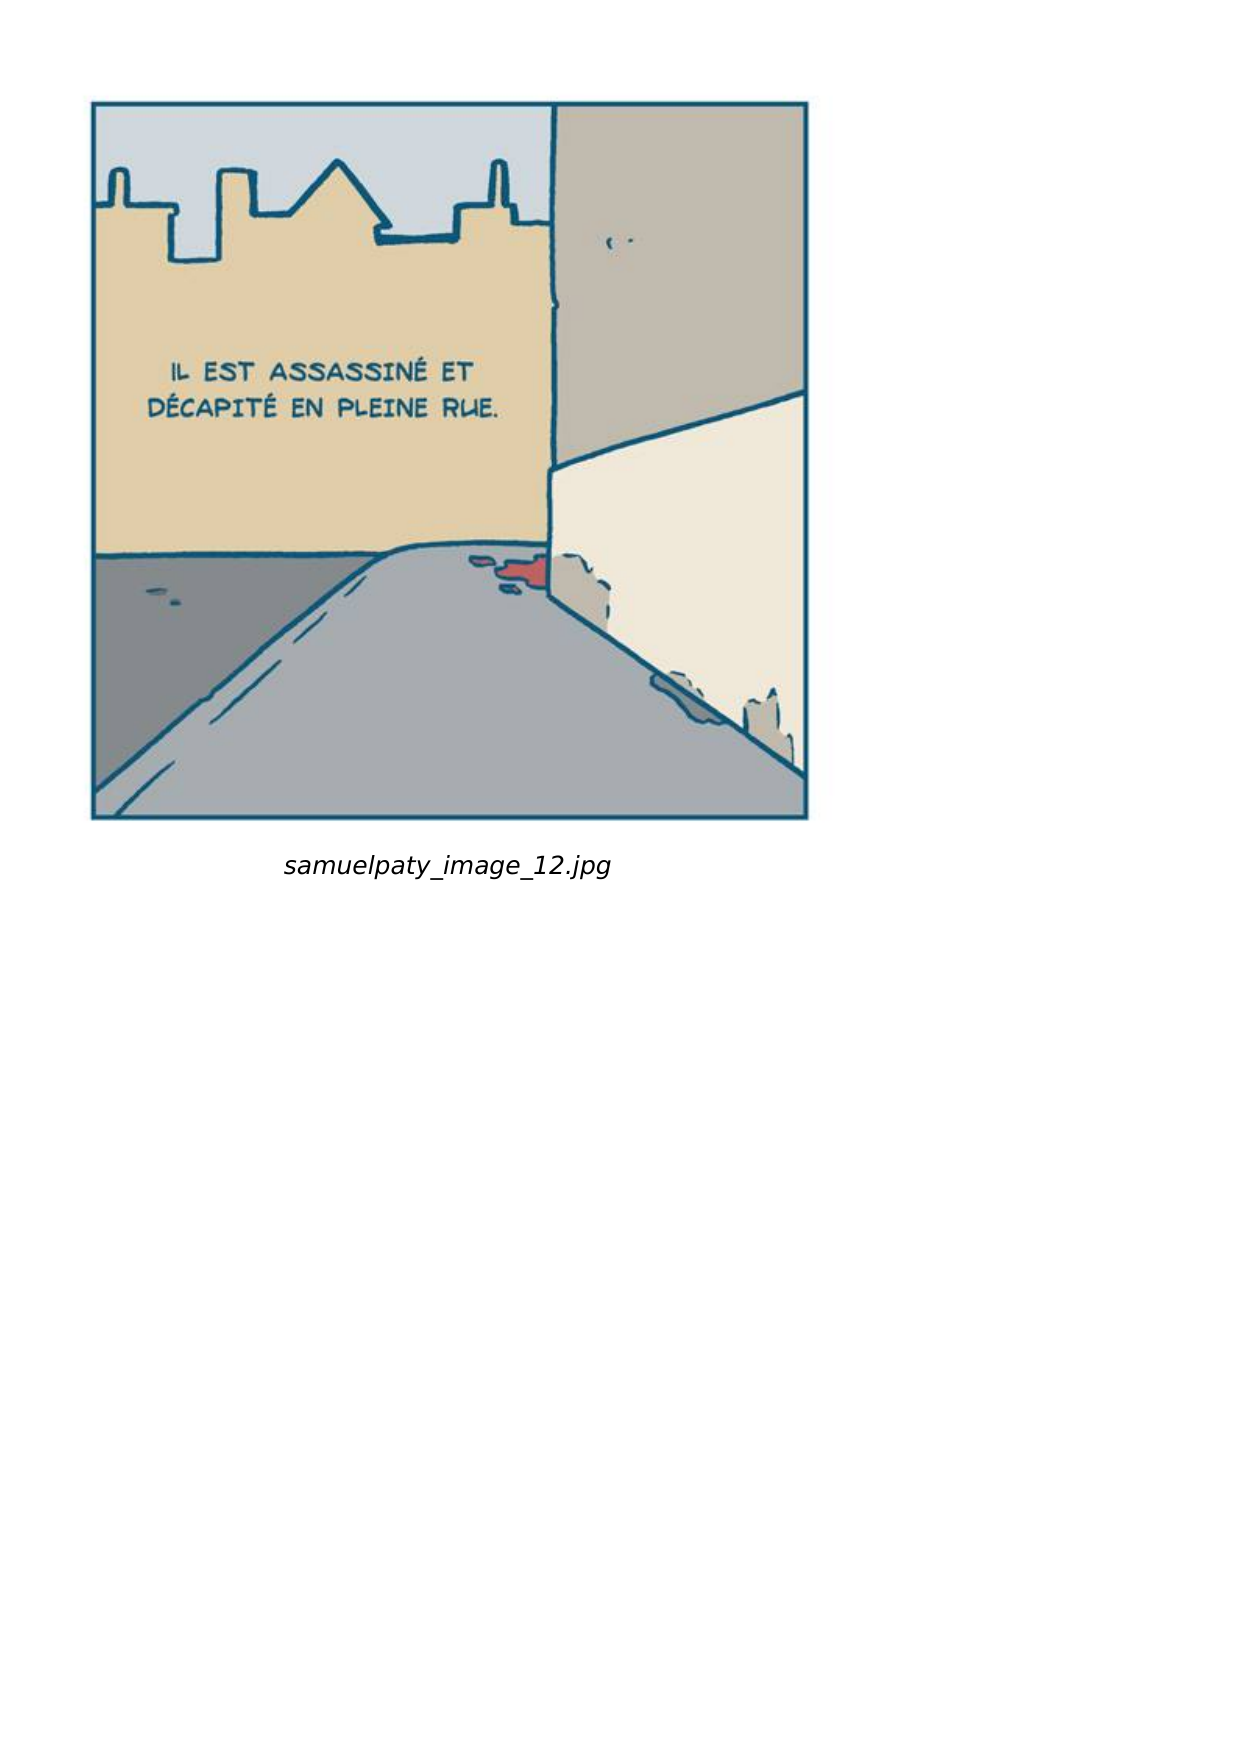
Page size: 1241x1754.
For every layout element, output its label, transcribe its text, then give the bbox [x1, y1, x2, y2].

text samuelpaty_image_12.jpg [59, 852, 839, 880]
picture [59, 71, 839, 852]
